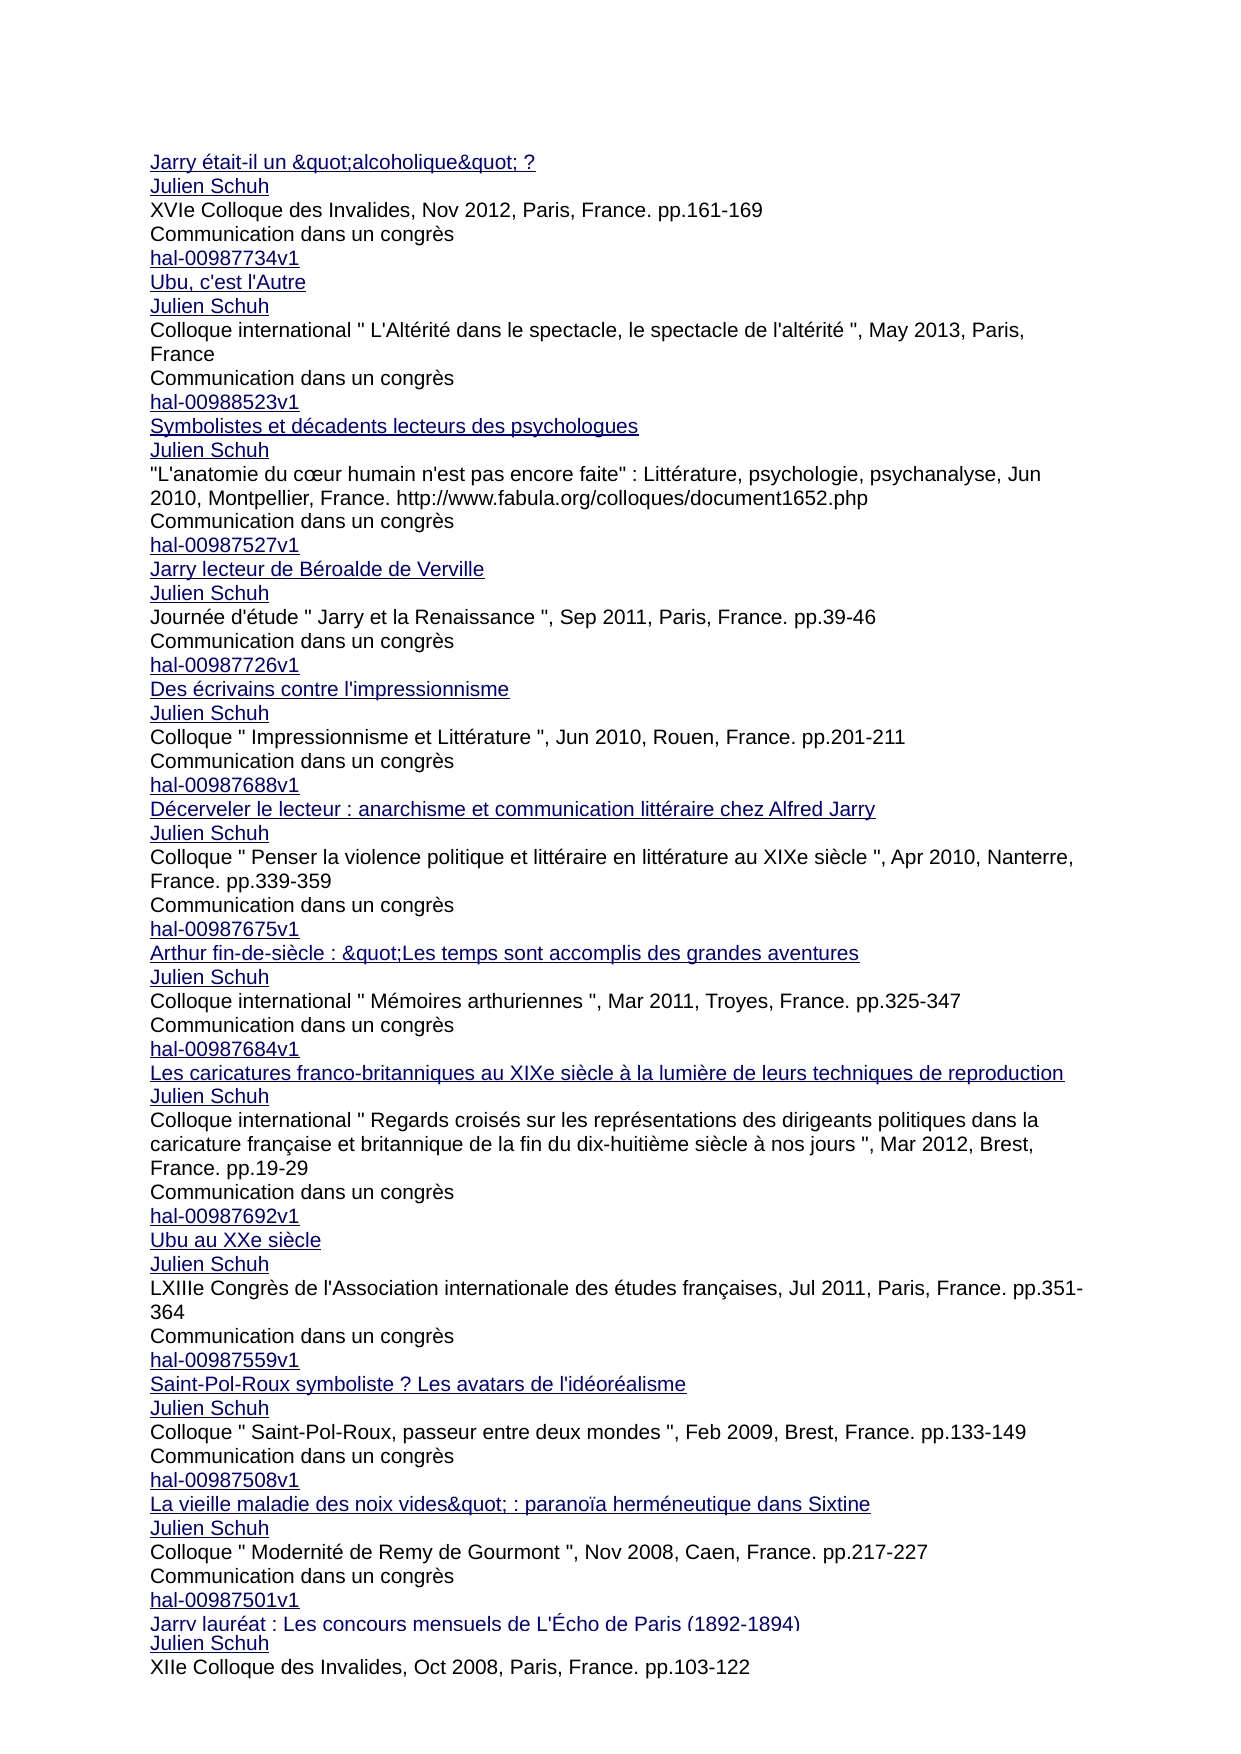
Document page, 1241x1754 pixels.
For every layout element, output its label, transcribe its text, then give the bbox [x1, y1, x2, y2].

table_cell Arthur fin-de-siècle : &quot;Les temps sont accomplis des grandes aventures Julien Schuh Colloque international " Mémoires arthuriennes ", Mar 2011, Troyes, France. pp.325-347 Communication dans un congrès hal-00987684v1 [150, 941, 1090, 1060]
table_cell Jarry lauréat : Les concours mensuels de L'Écho de Paris (1892-1894) Julien Schuh XIIe Colloque des Invalides, Oct 2008, Paris, France. pp.103-122 [150, 1611, 1090, 1679]
table_cell Des écrivains contre l'impressionnisme Julien Schuh Colloque " Impressionnisme et Littérature ", Jun 2010, Rouen, France. pp.201-211 Communication dans un congrès hal-00987688v1 [150, 677, 1090, 797]
table_cell Ubu, c'est l'Autre Julien Schuh Colloque international " L'Altérité dans le spectacle, le spectacle de l'altérité ", May 2013, Paris, France Communication dans un congrès hal-00988523v1 [150, 270, 1090, 413]
table_cell Jarry était-il un &quot;alcoholique&quot; ? Julien Schuh XVIe Colloque des Invalides, Nov 2012, Paris, France. pp.161-169 Communication dans un congrès hal-00987734v1 [150, 150, 1090, 270]
table_cell Symbolistes et décadents lecteurs des psychologues Julien Schuh "L'anatomie du cœur humain n'est pas encore faite" : Littérature, psychologie, psychanalyse, Jun 2010, Montpellier, France. http://www.fabula.org/colloques/document1652.php Communication dans un congrès hal-00987527v1 [150, 414, 1090, 557]
table_cell Les caricatures franco-britanniques au XIXe siècle à la lumière de leurs techniques de reproduction Julien Schuh Colloque international " Regards croisés sur les représentations des dirigeants politiques dans la caricature française et britannique de la fin du dix-huitième siècle à nos jours ", Mar 2012, Brest, France. pp.19-29 Communication dans un congrès hal-00987692v1 [150, 1060, 1090, 1228]
table_cell Ubu au XXe siècle Julien Schuh LXIIIe Congrès de l'Association internationale des études françaises, Jul 2011, Paris, France. pp.351-364 Communication dans un congrès hal-00987559v1 [150, 1228, 1090, 1372]
table_cell Décerveler le lecteur : anarchisme et communication littéraire chez Alfred Jarry Julien Schuh Colloque " Penser la violence politique et littéraire en littérature au XIXe siècle ", Apr 2010, Nanterre, France. pp.339-359 Communication dans un congrès hal-00987675v1 [150, 797, 1090, 941]
table_cell Jarry lecteur de Béroalde de Verville Julien Schuh Journée d'étude " Jarry et la Renaissance ", Sep 2011, Paris, France. pp.39-46 Communication dans un congrès hal-00987726v1 [150, 557, 1090, 677]
table_cell Saint-Pol-Roux symboliste ? Les avatars de l'idéoréalisme Julien Schuh Colloque " Saint-Pol-Roux, passeur entre deux mondes ", Feb 2009, Brest, France. pp.133-149 Communication dans un congrès hal-00987508v1 [150, 1372, 1090, 1492]
table_cell La vieille maladie des noix vides&quot; : paranoïa herméneutique dans Sixtine Julien Schuh Colloque " Modernité de Remy de Gourmont ", Nov 2008, Caen, France. pp.217-227 Communication dans un congrès hal-00987501v1 [150, 1492, 1090, 1611]
